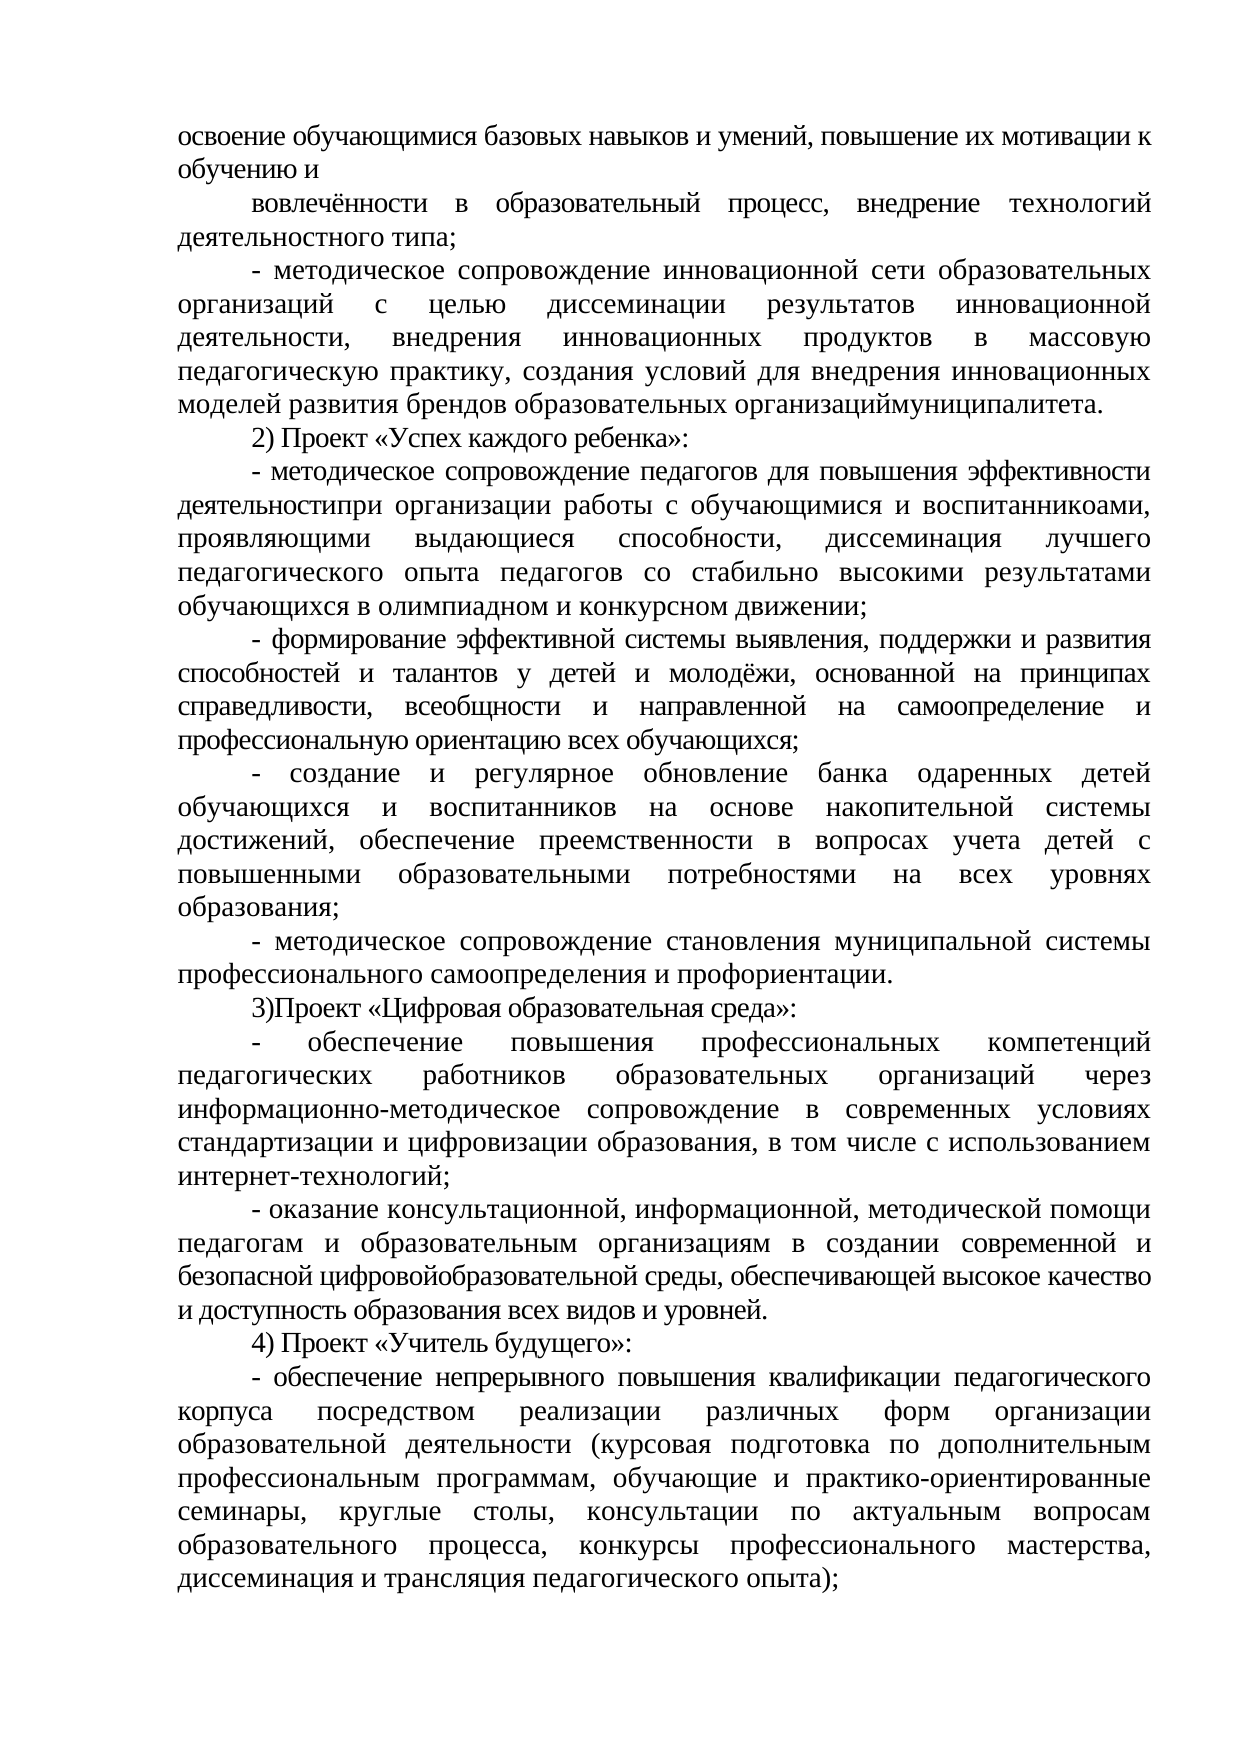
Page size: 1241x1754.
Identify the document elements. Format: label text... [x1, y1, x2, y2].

text 3)Проект «Цифровая образовательная среда»: [177, 990, 1152, 1024]
text вовлечённости в образовательный процесс, внедрение технологий деятельностного типа; [177, 185, 1152, 252]
text - создание и регулярное обновление банка одаренных детей обучающихся и воспитанников на основе накопительной системы достижений, обеспечение преемственности в вопросах учета детей с повышенными образовательными потребностями на всех уровнях образования; [177, 755, 1152, 923]
text 4) Проект «Учитель будущего»: [177, 1326, 1152, 1359]
text - методическое сопровождение педагогов для повышения эффективности деятельностипри организации работы с обучающимися и воспитанникоами, проявляющими выдающиеся способности, диссеминация лучшего педагогического опыта педагогов со стабильно высокими результатами обучающихся в олимпиадном и конкурсном движении; [177, 453, 1152, 621]
text - методическое сопровождение инновационной сети образовательных организаций с целью диссеминации результатов инновационной деятельности, внедрения инновационных продуктов в массовую педагогическую практику, создания условий для внедрения инновационных моделей развития брендов образовательных организациймуниципалитета. [177, 252, 1152, 420]
text - обеспечение повышения профессиональных компетенций педагогических работников образовательных организаций через информационно-методическое сопровождение в современных условиях стандартизации и цифровизации образования, в том числе с использованием интернет-технологий; [177, 1024, 1152, 1191]
text - обеспечение непрерывного повышения квалификации педагогического корпуса посредством реализации различных форм организации образовательной деятельности (курсовая подготовка по дополнительным профессиональным программам, обучающие и практико-ориентированные семинары, круглые столы, консультации по актуальным вопросам образовательного процесса, конкурсы профессионального мастерства, диссеминация и трансляция педагогического опыта); [177, 1359, 1152, 1594]
text - формирование эффективной системы выявления, поддержки и развития способностей и талантов у детей и молодёжи, основанной на принципах справедливости, всеобщности и направленной на самоопределение и профессиональную ориентацию всех обучающихся; [177, 621, 1152, 755]
text 2) Проект «Успех каждого ребенка»: [177, 420, 1152, 453]
text - оказание консультационной, информационной, методической помощи педагогам и образовательным организациям в создании современной и безопасной цифровойобразовательной среды, обеспечивающей высокое качество и доступность образования всех видов и уровней. [177, 1191, 1152, 1326]
text освоение обучающимися базовых навыков и умений, повышение их мотивации к обучению и [177, 118, 1152, 185]
text - методическое сопровождение становления муниципальной системы профессионального самоопределения и профориентации. [177, 923, 1152, 990]
